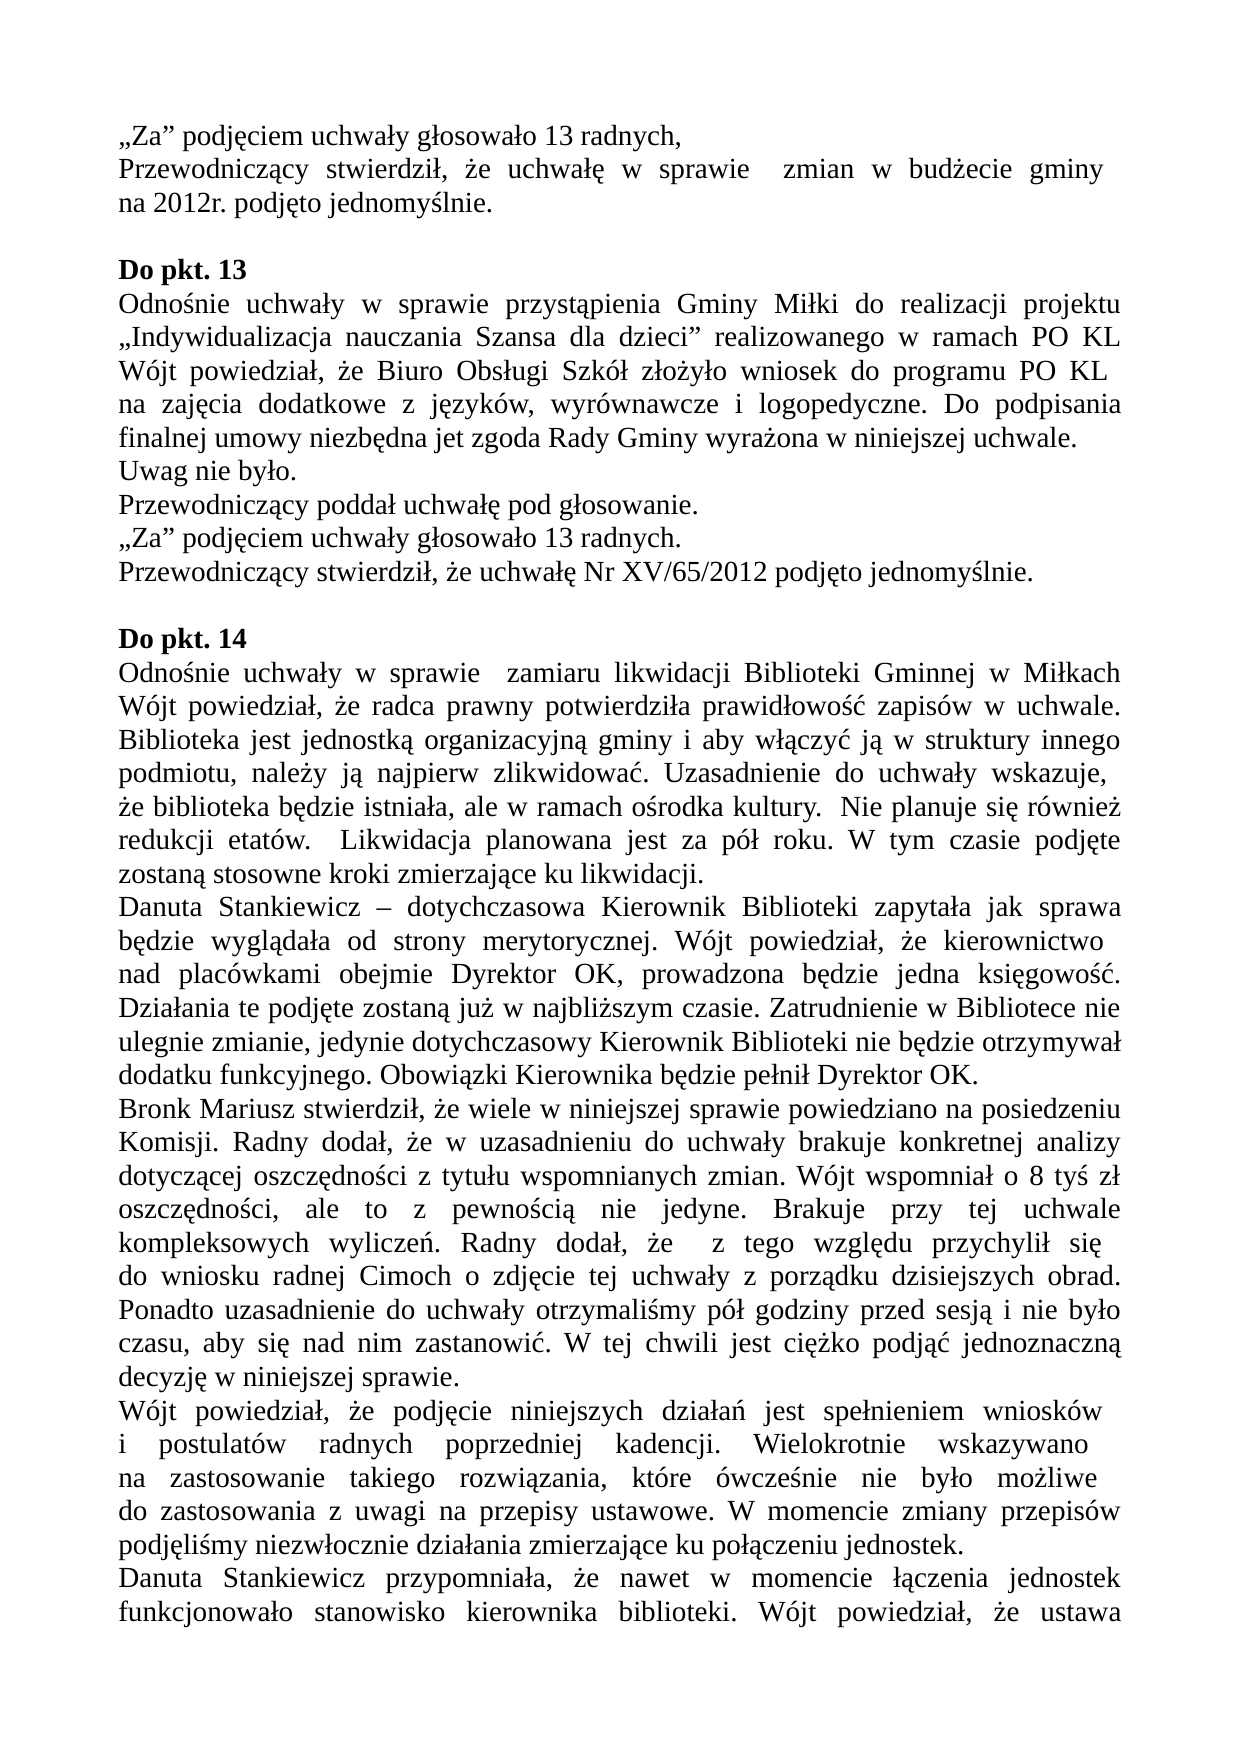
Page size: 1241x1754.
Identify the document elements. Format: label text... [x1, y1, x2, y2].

text Danuta Stankiewicz przypomniała, że nawet w momencie łączenia jednostek funkcjonowało stanowisko kierownika biblioteki. Wójt powiedział, że ustawa [118, 1560, 1122, 1627]
text Przewodniczący stwierdził, że uchwałę Nr XV/65/2012 podjęto jednomyślnie. [118, 554, 1122, 588]
text Bronk Mariusz stwierdził, że wiele w niniejszej sprawie powiedziano na posiedzeniu Komisji. Radny dodał, że w uzasadnieniu do uchwały brakuje konkretnej analizy dotyczącej oszczędności z tytułu wspomnianych zmian. Wójt wspomniał o 8 tyś zł oszczędności, ale to z pewnością nie jedyne. Brakuje przy tej uchwale kompleksowych wyliczeń. Radny dodał, że z tego względu przychylił się do wniosku radnej Cimoch o zdjęcie tej uchwały z porządku dzisiejszych obrad. Ponadto uzasadnienie do uchwały otrzymaliśmy pół godziny przed sesją i nie było czasu, aby się nad nim zastanowić. W tej chwili jest ciężko podjąć jednoznaczną decyzję w niniejszej sprawie. [118, 1091, 1122, 1393]
text Przewodniczący stwierdził, że uchwałę w sprawie zmian w budżecie gminy na 2012r. podjęto jednomyślnie. [118, 152, 1122, 219]
text Przewodniczący poddał uchwałę pod głosowanie. [118, 487, 1122, 521]
text „Za” podjęciem uchwały głosowało 13 radnych. [118, 521, 1122, 554]
text Wójt powiedział, że podjęcie niniejszych działań jest spełnieniem wniosków i postulatów radnych poprzedniej kadencji. Wielokrotnie wskazywano na zastosowanie takiego rozwiązania, które ówcześnie nie było możliwe do zastosowania z uwagi na przepisy ustawowe. W momencie zmiany przepisów podjęliśmy niezwłocznie działania zmierzające ku połączeniu jednostek. [118, 1393, 1122, 1560]
text Do pkt. 14 [118, 621, 1122, 655]
text Danuta Stankiewicz – dotychczasowa Kierownik Biblioteki zapytała jak sprawa będzie wyglądała od strony merytorycznej. Wójt powiedział, że kierownictwo nad placówkami obejmie Dyrektor OK, prowadzona będzie jedna księgowość. Działania te podjęte zostaną już w najbliższym czasie. Zatrudnienie w Bibliotece nie ulegnie zmianie, jedynie dotychczasowy Kierownik Biblioteki nie będzie otrzymywał dodatku funkcyjnego. Obowiązki Kierownika będzie pełnił Dyrektor OK. [118, 889, 1122, 1091]
text Odnośnie uchwały w sprawie zamiaru likwidacji Biblioteki Gminnej w Miłkach Wójt powiedział, że radca prawny potwierdziła prawidłowość zapisów w uchwale. Biblioteka jest jednostką organizacyjną gminy i aby włączyć ją w struktury innego podmiotu, należy ją najpierw zlikwidować. Uzasadnienie do uchwały wskazuje, że biblioteka będzie istniała, ale w ramach ośrodka kultury. Nie planuje się również redukcji etatów. Likwidacja planowana jest za pół roku. W tym czasie podjęte zostaną stosowne kroki zmierzające ku likwidacji. [118, 655, 1122, 889]
text Uwag nie było. [118, 453, 1122, 487]
text Do pkt. 13 [118, 252, 1122, 286]
text Odnośnie uchwały w sprawie przystąpienia Gminy Miłki do realizacji projektu „Indywidualizacja nauczania Szansa dla dzieci” realizowanego w ramach PO KL Wójt powiedział, że Biuro Obsługi Szkół złożyło wniosek do programu PO KL na zajęcia dodatkowe z języków, wyrównawcze i logopedyczne. Do podpisania finalnej umowy niezbędna jet zgoda Rady Gminy wyrażona w niniejszej uchwale. [118, 286, 1122, 453]
text „Za” podjęciem uchwały głosowało 13 radnych, [118, 118, 1122, 152]
